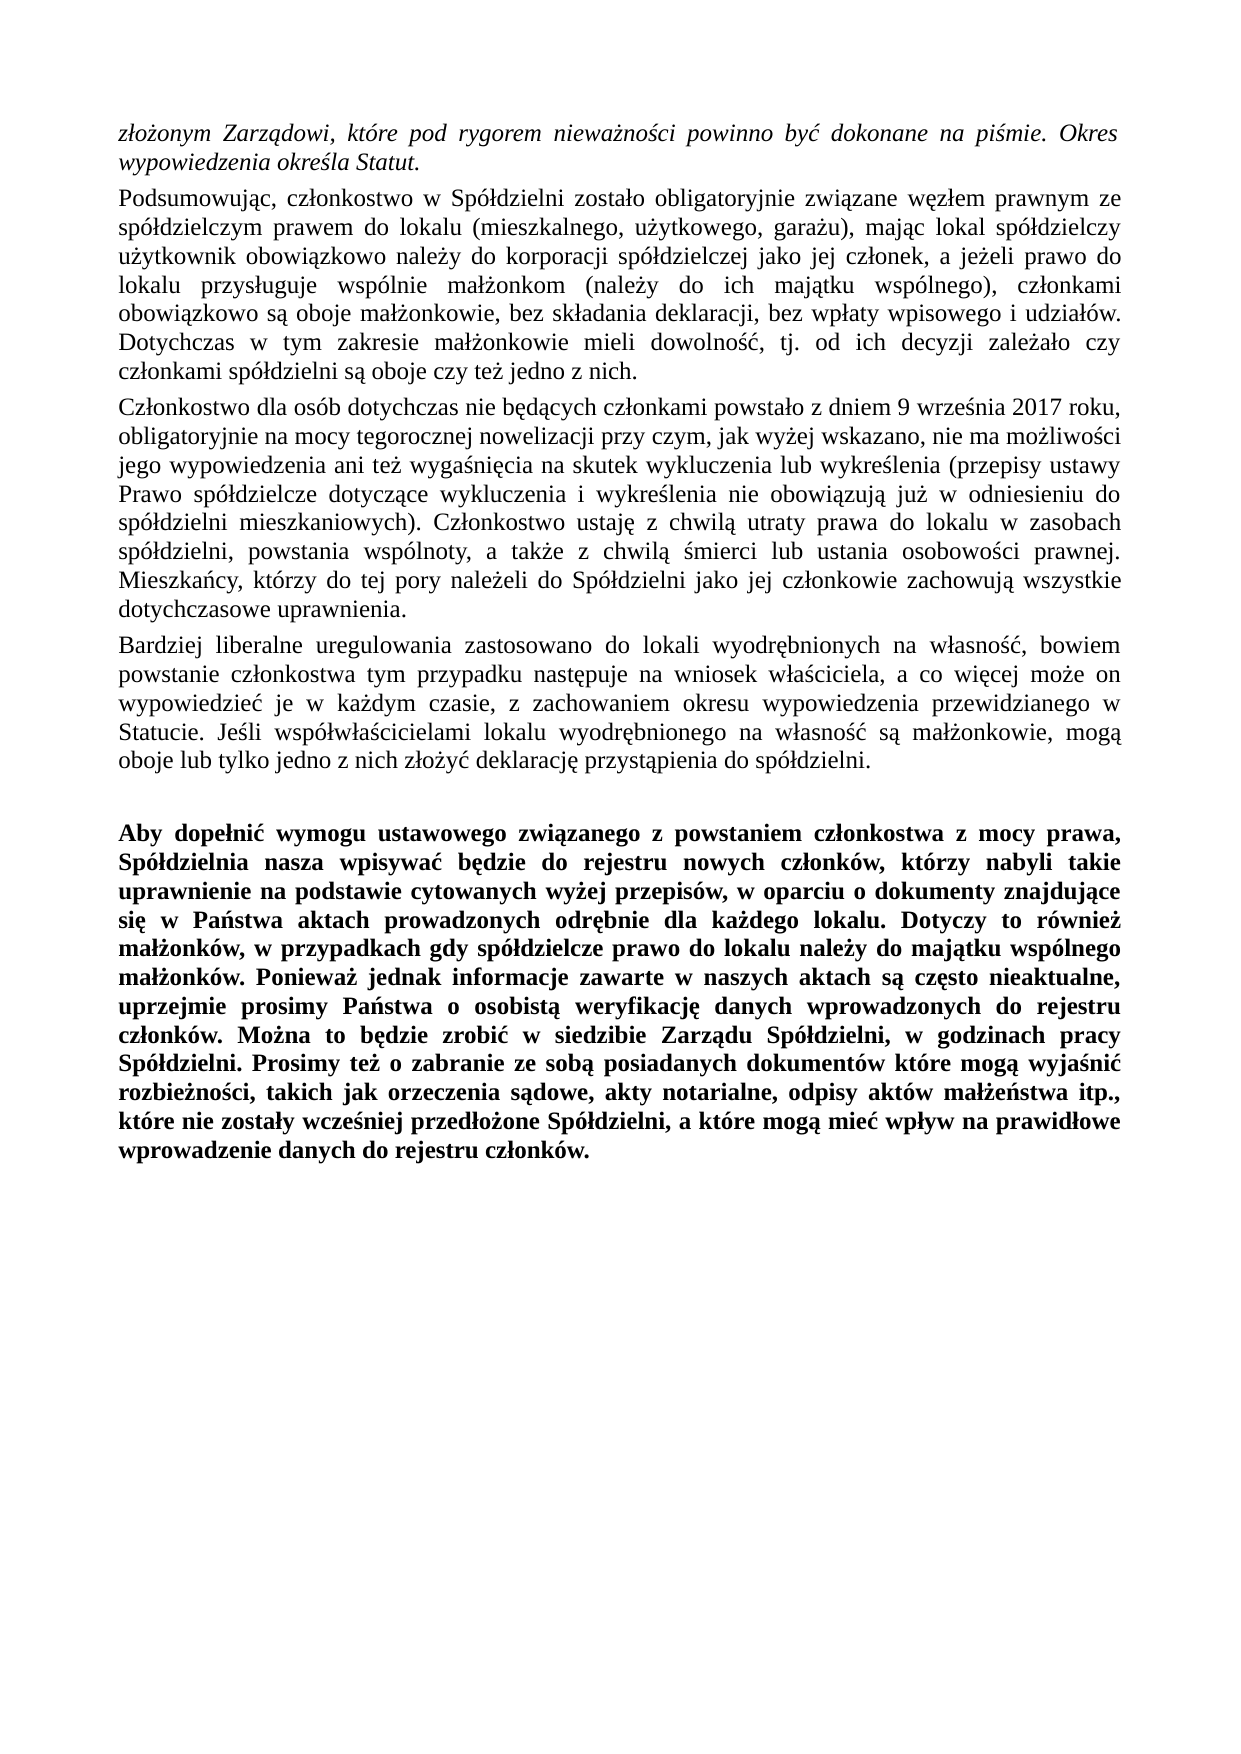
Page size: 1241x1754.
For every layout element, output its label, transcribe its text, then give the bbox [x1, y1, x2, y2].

text Członkostwo dla osób dotychczas nie będących członkami powstało z dniem 9 września 2017 roku, obligatoryjnie na mocy tegorocznej nowelizacji przy czym, jak wyżej wskazano, nie ma możliwości jego wypowiedzenia ani też wygaśnięcia na skutek wykluczenia lub wykreślenia (przepisy ustawy Prawo spółdzielcze dotyczące wykluczenia i wykreślenia nie obowiązują już w odniesieniu do spółdzielni mieszkaniowych). Członkostwo ustaję z chwilą utraty prawa do lokalu w zasobach spółdzielni, powstania wspólnoty, a także z chwilą śmierci lub ustania osobowości prawnej. Mieszkańcy, którzy do tej pory należeli do Spółdzielni jako jej członkowie zachowują wszystkie dotychczasowe uprawnienia. [118, 392, 1122, 622]
text Aby dopełnić wymogu ustawowego związanego z powstaniem członkostwa z mocy prawa, Spółdzielnia nasza wpisywać będzie do rejestru nowych członków, którzy nabyli takie uprawnienie na podstawie cytowanych wyżej przepisów, w oparciu o dokumenty znajdujące się w Państwa aktach prowadzonych odrębnie dla każdego lokalu. Dotyczy to również małżonków, w przypadkach gdy spółdzielcze prawo do lokalu należy do majątku wspólnego małżonków. Ponieważ jednak informacje zawarte w naszych aktach są często nieaktualne, uprzejmie prosimy Państwa o osobistą weryfikację danych wprowadzonych do rejestru członków. Można to będzie zrobić w siedzibie Zarządu Spółdzielni, w godzinach pracy Spółdzielni. Prosimy też o zabranie ze sobą posiadanych dokumentów które mogą wyjaśnić rozbieżności, takich jak orzeczenia sądowe, akty notarialne, odpisy aktów małżeństwa itp., które nie zostały wcześniej przedłożone Spółdzielni, a które mogą mieć wpływ na prawidłowe wprowadzenie danych do rejestru członków. [118, 818, 1122, 1163]
text Bardziej liberalne uregulowania zastosowano do lokali wyodrębnionych na własność, bowiem powstanie członkostwa tym przypadku następuje na wniosek właściciela, a co więcej może on wypowiedzieć je w każdym czasie, z zachowaniem okresu wypowiedzenia przewidzianego w Statucie. Jeśli współwłaścicielami lokalu wyodrębnionego na własność są małżonkowie, mogą oboje lub tylko jedno z nich złożyć deklarację przystąpienia do spółdzielni. [118, 630, 1122, 774]
text złożonym Zarządowi, które pod rygorem nieważności powinno być dokonane na piśmie. Okres wypowiedzenia określa Statut. [118, 118, 1122, 176]
text Podsumowując, członkostwo w Spółdzielni zostało obligatoryjnie związane węzłem prawnym ze spółdzielczym prawem do lokalu (mieszkalnego, użytkowego, garażu), mając lokal spółdzielczy użytkownik obowiązkowo należy do korporacji spółdzielczej jako jej członek, a jeżeli prawo do lokalu przysługuje wspólnie małżonkom (należy do ich majątku wspólnego), członkami obowiązkowo są oboje małżonkowie, bez składania deklaracji, bez wpłaty wpisowego i udziałów. Dotychczas w tym zakresie małżonkowie mieli dowolność, tj. od ich decyzji zależało czy członkami spółdzielni są oboje czy też jedno z nich. [118, 183, 1122, 385]
